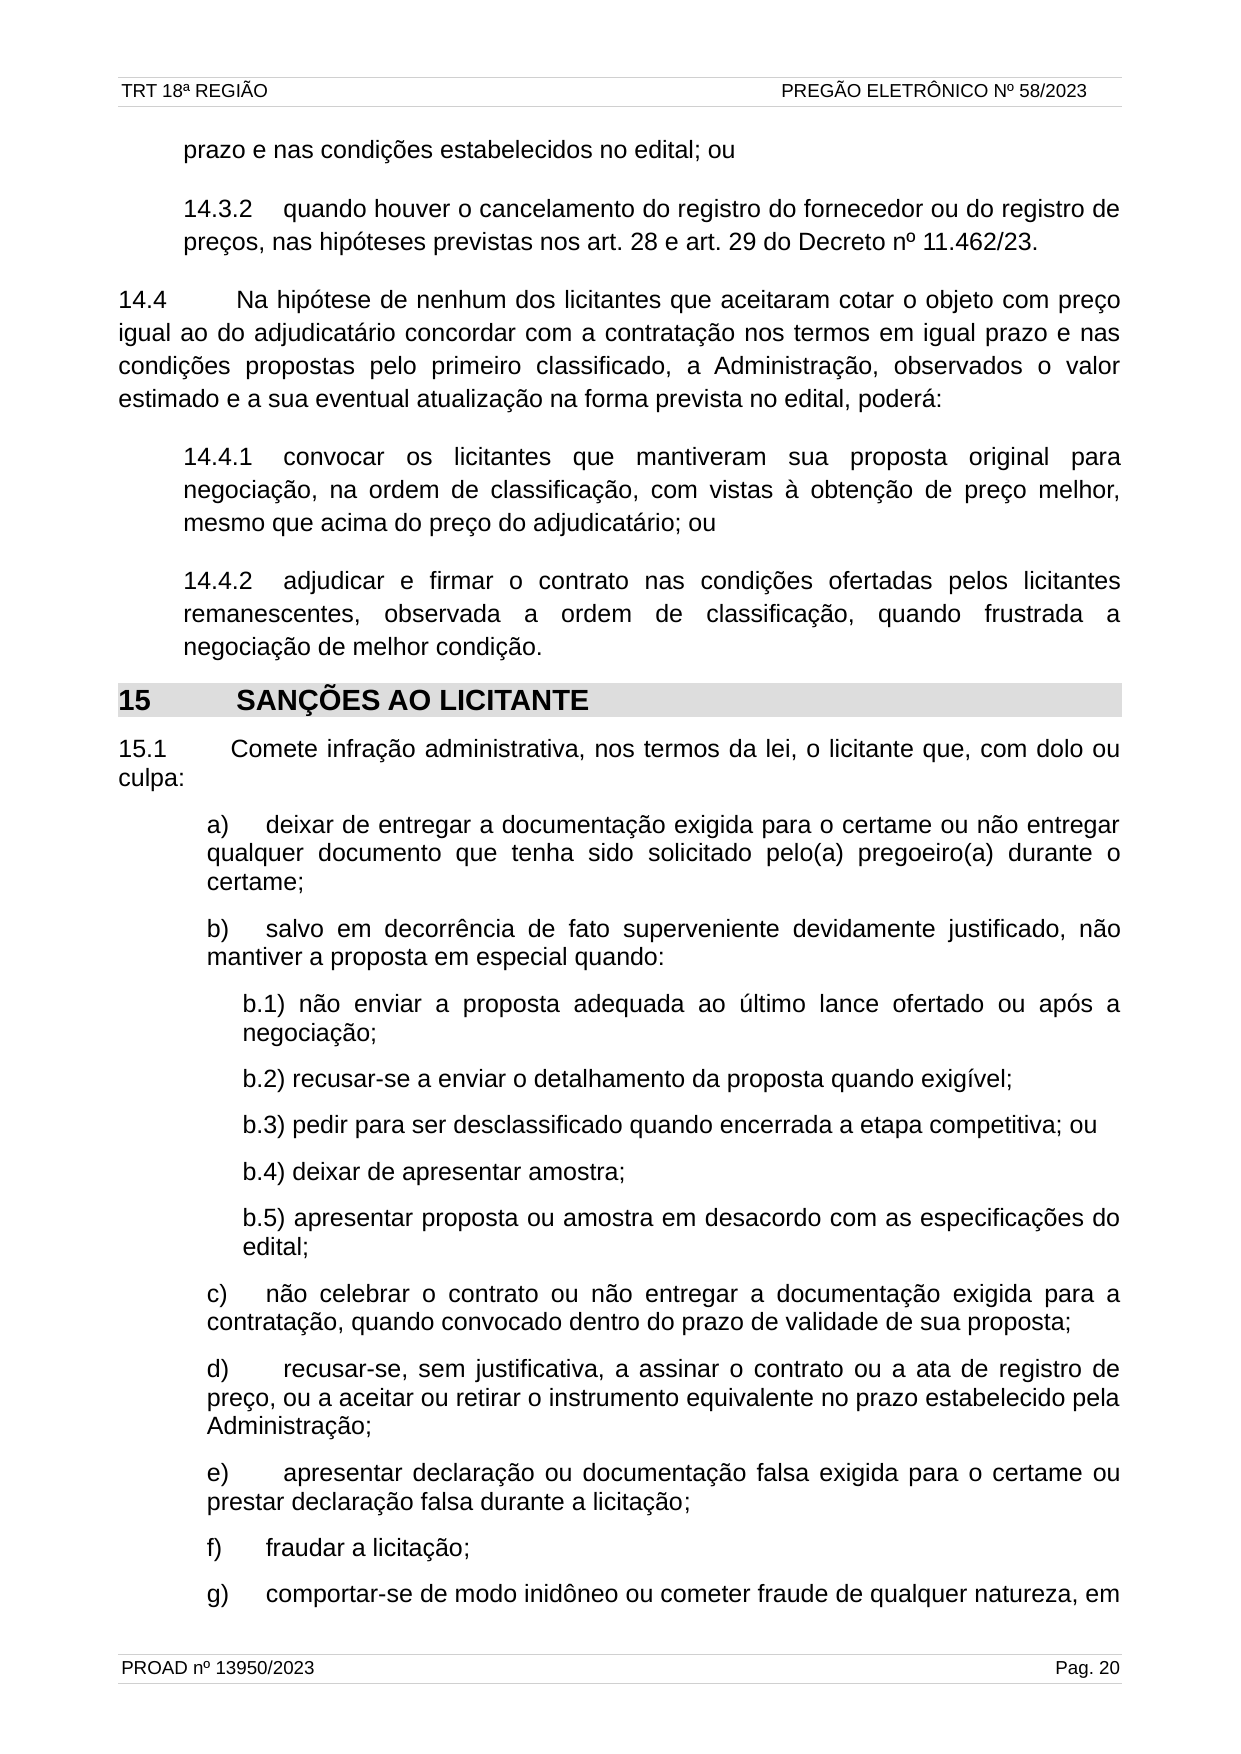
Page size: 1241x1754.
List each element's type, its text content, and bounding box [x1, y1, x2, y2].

text e) apresentar declaração ou documentação falsa exigida para o certame ou prestar declaração falsa durante a licitação; [207, 1458, 1122, 1515]
text b.2) recusar-se a enviar o detalhamento da proposta quando exigível; [242, 1064, 1122, 1093]
text d) recusar-se, sem justificativa, a assinar o contrato ou a ata de registro de preço, ou a aceitar ou retirar o instrumento equivalente no prazo estabelecido pela Administração; [207, 1354, 1122, 1440]
text a) deixar de entregar a documentação exigida para o certame ou não entregar qualquer documento que tenha sido solicitado pelo(a) pregoeiro(a) durante o certame; [207, 810, 1122, 896]
list 14.4.1 convocar os licitantes que mantiveram sua proposta original para negociação, na ordem de classificação, com vistas à obtenção de preço melhor, mesmo que acima do preço do adjudicatário; ou [183, 442, 1122, 536]
text b) salvo em decorrência de fato superveniente devidamente justificado, não mantiver a proposta em especial quando: [207, 914, 1122, 971]
text b.4) deixar de apresentar amostra; [242, 1157, 1122, 1186]
text f) fraudar a licitação; [207, 1533, 1122, 1562]
text 15.1 Comete infração administrativa, nos termos da lei, o licitante que, com dolo ou culpa: [118, 734, 1122, 792]
list 14.4.2 adjudicar e firmar o contrato nas condições ofertadas pelos licitantes remanescentes, observada a ordem de classificação, quando frustrada a negociação de melhor condição. [183, 566, 1122, 661]
list 14.3.2 quando houver o cancelamento do registro do fornecedor ou do registro de preços, nas hipóteses previstas nos art. 28 e art. 29 do Decreto nº 11.462/23. [183, 193, 1122, 255]
list prazo e nas condições estabelecidos no edital; ou [183, 136, 1122, 164]
text 15 SANÇÕES AO LICITANTE [118, 683, 1122, 717]
text c) não celebrar o contrato ou não entregar a documentação exigida para a contratação, quando convocado dentro do prazo de validade de sua proposta; [207, 1279, 1122, 1336]
list 14.4 Na hipótese de nenhum dos licitantes que aceitaram cotar o objeto com preço igual ao do adjudicatário concordar com a contratação nos termos em igual prazo e nas condições propostas pelo primeiro classificado, a Administração, observados o valor estimado e a sua eventual atualização na forma prevista no edital, poderá: [118, 284, 1122, 412]
text b.5) apresentar proposta ou amostra em desacordo com as especificações do edital; [242, 1203, 1122, 1261]
text g) comportar-se de modo inidôneo ou cometer fraude de qualquer natureza, em [207, 1579, 1122, 1608]
text b.1) não enviar a proposta adequada ao último lance ofertado ou após a negociação; [242, 989, 1122, 1046]
text b.3) pedir para ser desclassificado quando encerrada a etapa competitiva; ou [242, 1111, 1122, 1139]
